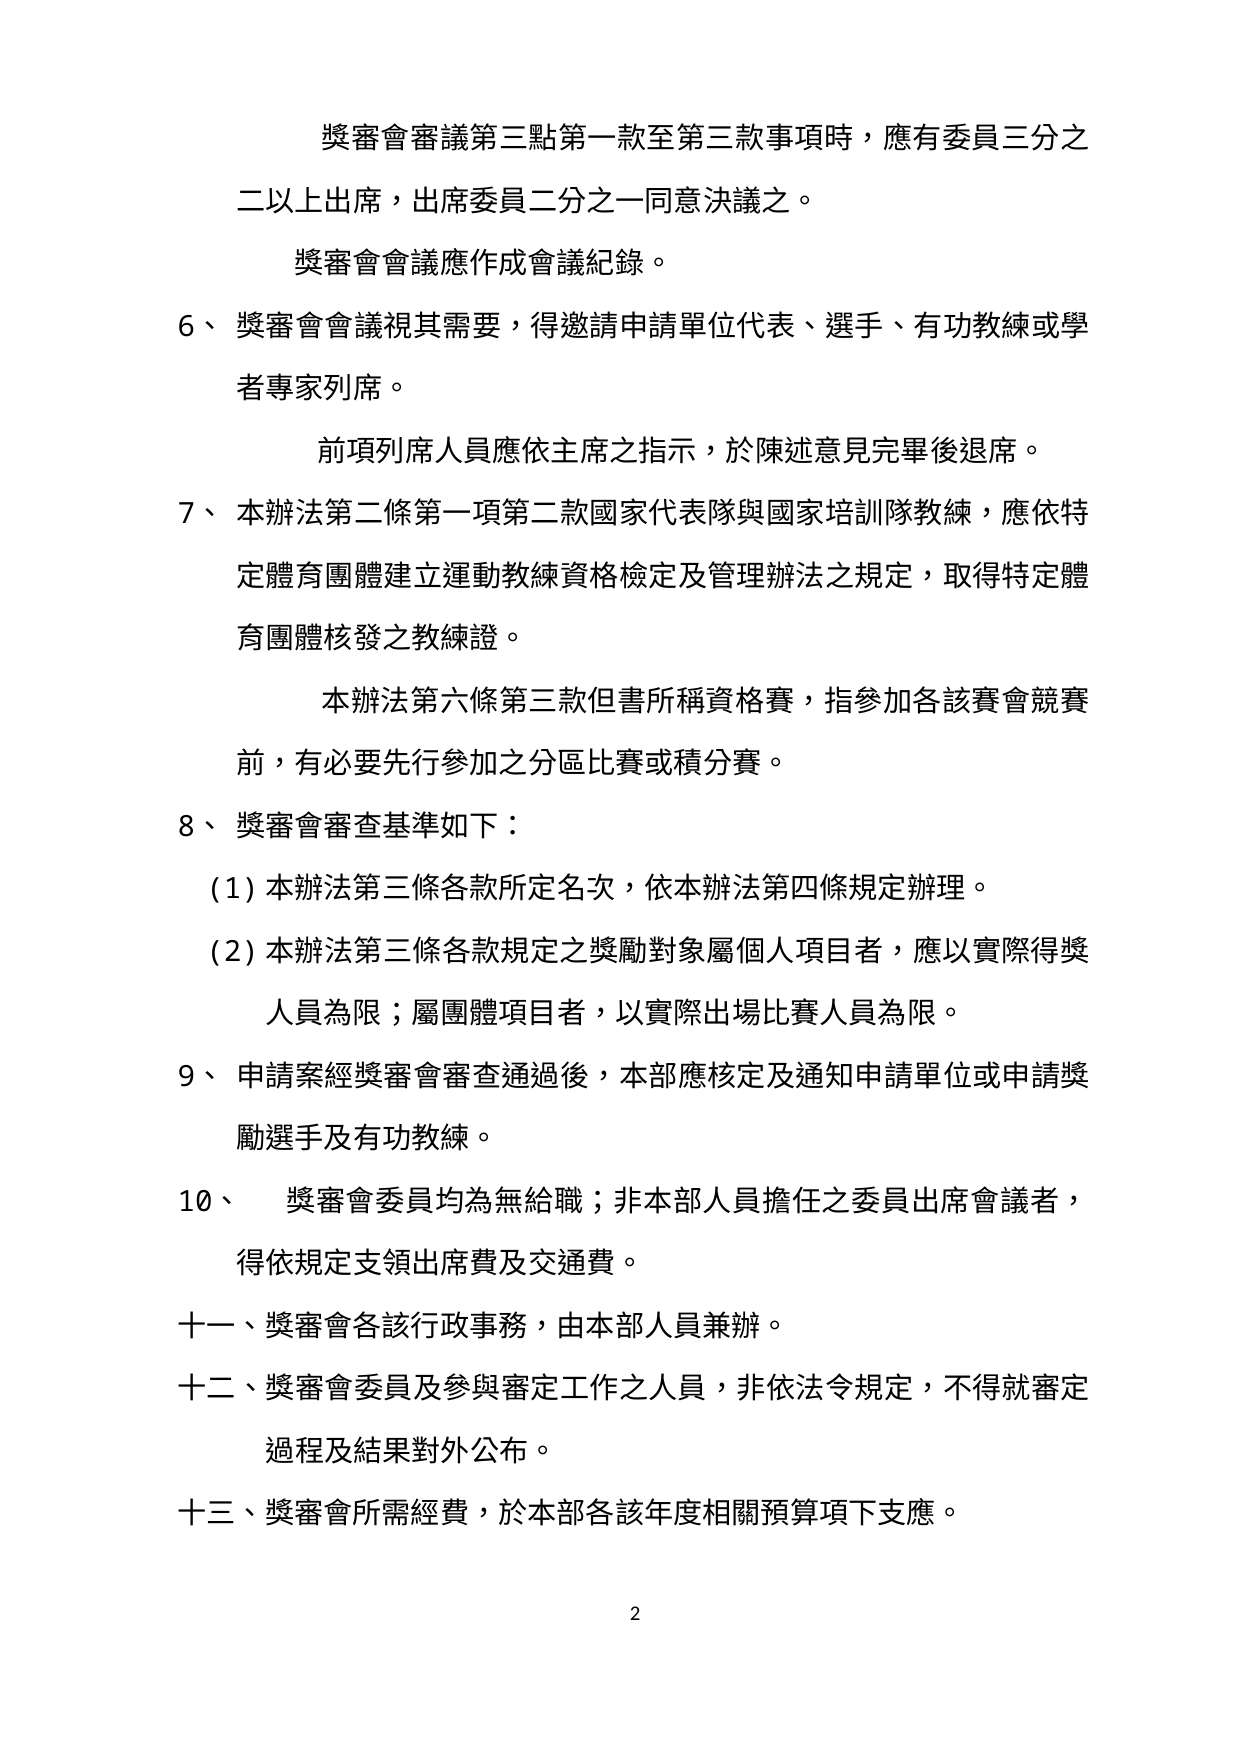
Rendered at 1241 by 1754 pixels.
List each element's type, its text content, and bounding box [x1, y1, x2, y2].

list 獎審會委員均為無給職；非本部人員擔任之委員出席會議者，得依規定支領出席費及交通費。 [177, 1157, 1092, 1282]
list 本辦法第二條第一項第二款國家代表隊與國家培訓隊教練，應依特定體育團體建立運動教練資格檢定及管理辦法之規定，取得特定體育團體核發之教練證。 [177, 469, 1092, 657]
text 十三、獎審會所需經費，於本部各該年度相關預算項下支應。 [177, 1469, 1092, 1532]
list 本辦法第三條各款所定名次，依本辦法第四條規定辦理。 [206, 844, 1092, 907]
list 申請案經獎審會審查通過後，本部應核定及通知申請單位或申請獎勵選手及有功教練。 [177, 1032, 1092, 1157]
text 前項列席人員應依主席之指示，於陳述意見完畢後退席。 [177, 407, 1092, 469]
list 本辦法第三條各款規定之獎勵對象屬個人項目者，應以實際得獎人員為限；屬團體項目者，以實際出場比賽人員為限。 [206, 907, 1092, 1032]
text 獎審會審議第三點第一款至第三款事項時，應有委員三分之二以上出席，出席委員二分之一同意決議之。 [177, 94, 1092, 219]
text 十二、獎審會委員及參與審定工作之人員，非依法令規定，不得就審定過程及結果對外公布。 [177, 1344, 1092, 1469]
text 十一、獎審會各該行政事務，由本部人員兼辦。 [177, 1282, 1092, 1344]
text 本辦法第六條第三款但書所稱資格賽，指參加各該賽會競賽前，有必要先行參加之分區比賽或積分賽。 [177, 657, 1092, 782]
list 獎審會審查基準如下： [177, 782, 1092, 844]
list 獎審會會議視其需要，得邀請申請單位代表、選手、有功教練或學者專家列席。 [177, 282, 1092, 407]
text 獎審會會議應作成會議紀錄。 [177, 219, 1092, 282]
